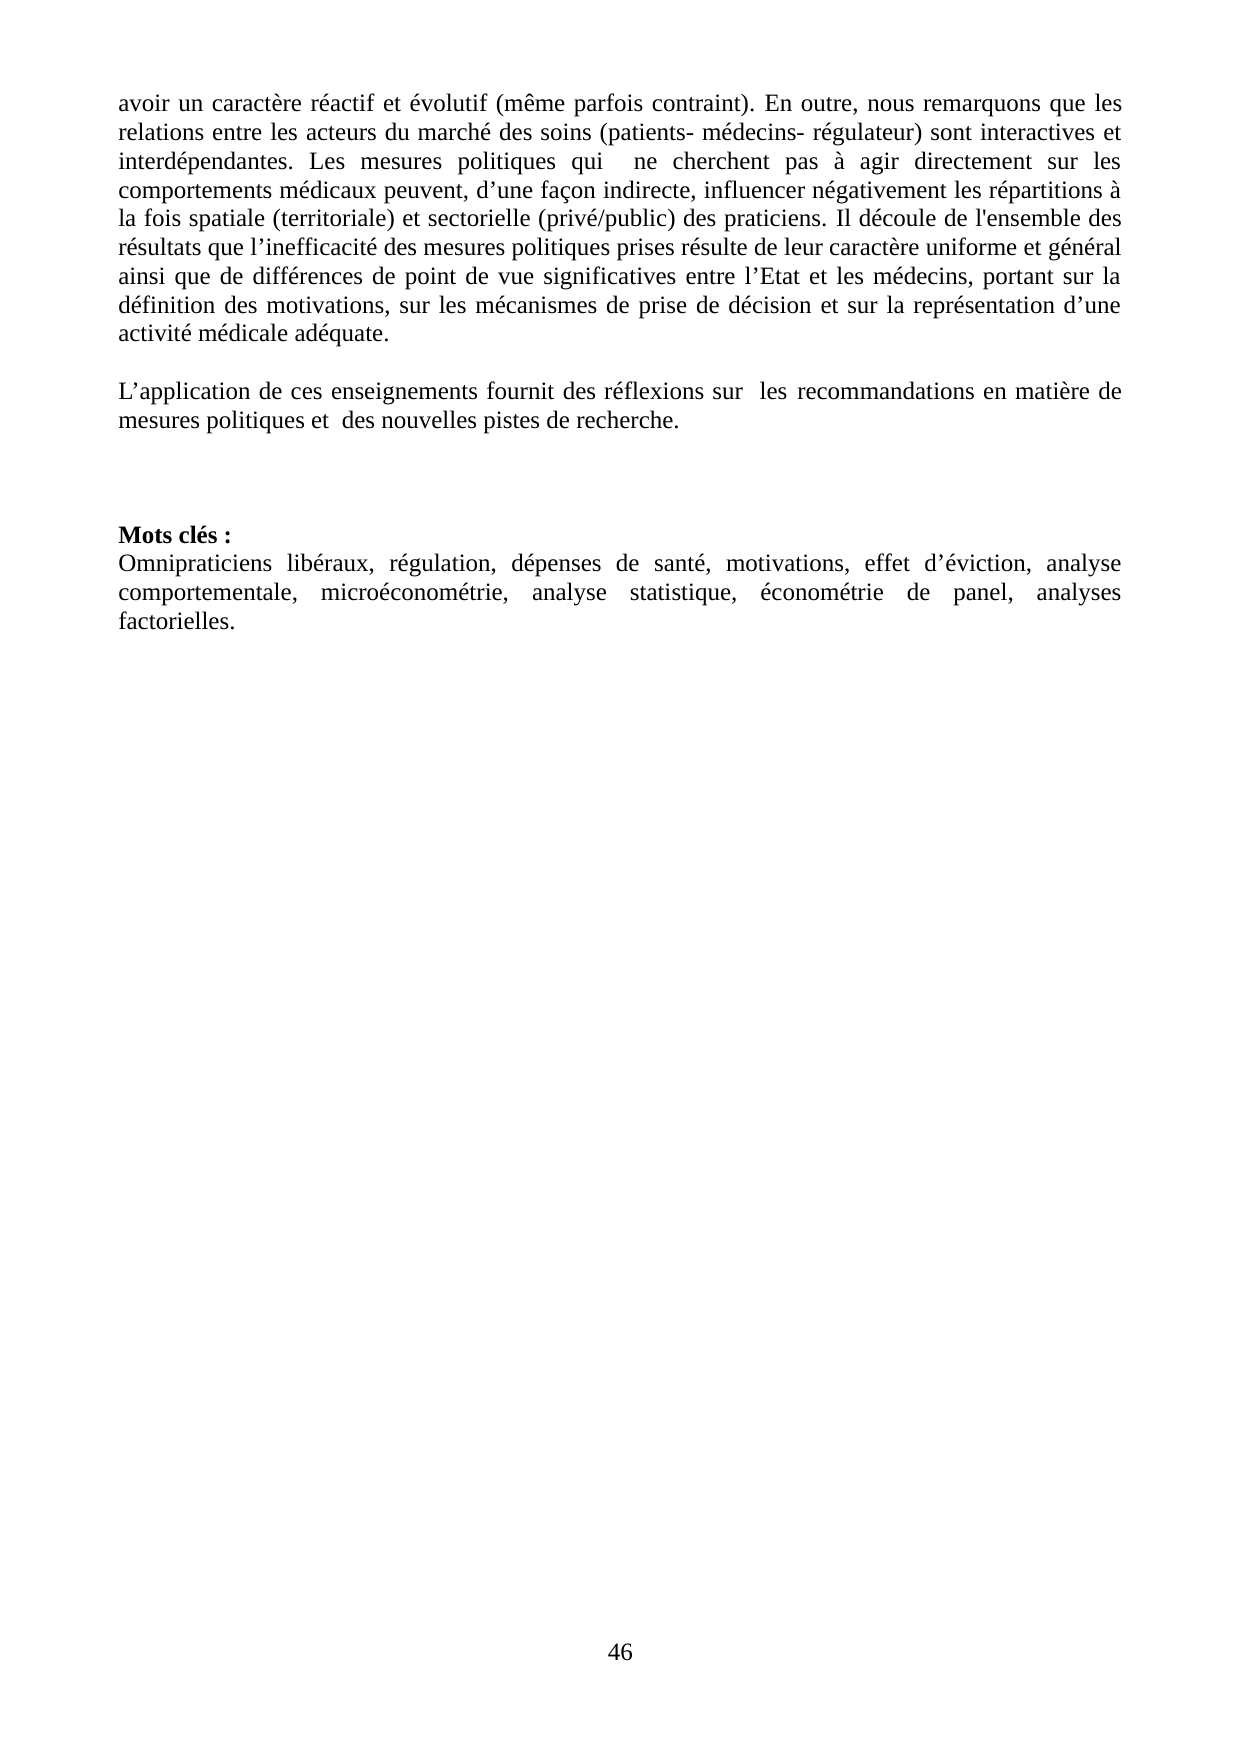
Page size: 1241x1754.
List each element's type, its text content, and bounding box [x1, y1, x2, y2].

text avoir un caractère réactif et évolutif (même parfois contraint). En outre, nous remarquons que les relations entre les acteurs du marché des soins (patients- médecins- régulateur) sont interactives et interdépendantes. Les mesures politiques qui ne cherchent pas à agir directement sur les comportements médicaux peuvent, d’une façon indirecte, influencer négativement les répartitions à la fois spatiale (territoriale) et sectorielle (privé/public) des praticiens. Il découle de l'ensemble des résultats que l’inefficacité des mesures politiques prises résulte de leur caractère uniforme et général ainsi que de différences de point de vue significatives entre l’Etat et les médecins, portant sur la définition des motivations, sur les mécanismes de prise de décision et sur la représentation d’une activité médicale adéquate. [118, 88, 1122, 347]
text Omnipraticiens libéraux, régulation, dépenses de santé, motivations, effet d’éviction, analyse comportementale, microéconométrie, analyse statistique, économétrie de panel, analyses factorielles. [118, 548, 1122, 635]
text L’application de ces enseignements fournit des réflexions sur les recommandations en matière de mesures politiques et des nouvelles pistes de recherche. [118, 376, 1122, 433]
text Mots clés : [118, 520, 1122, 548]
